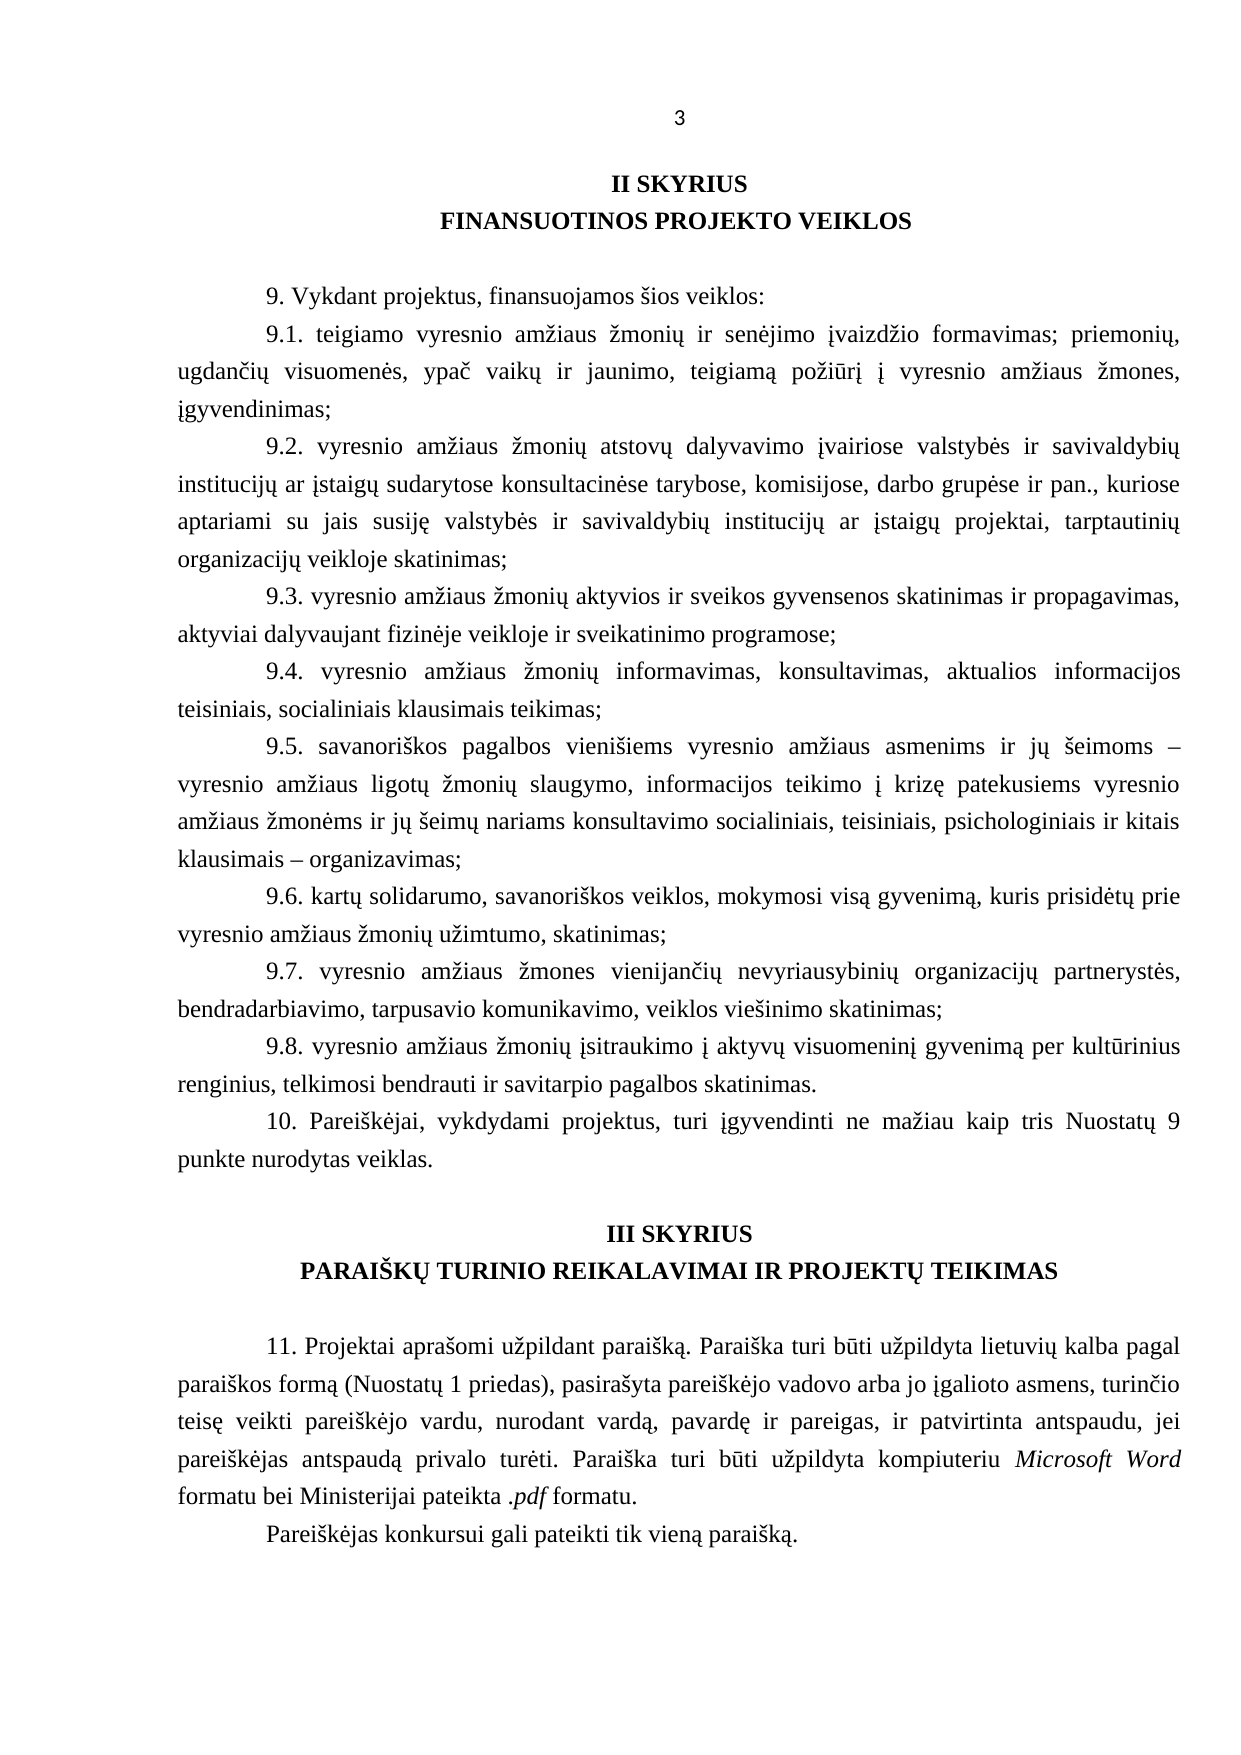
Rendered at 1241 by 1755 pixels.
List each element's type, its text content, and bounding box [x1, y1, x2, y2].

text III SKYRIUS [177, 1210, 1181, 1248]
text Pareiškėjas konkursui gali pateikti tik vieną paraišką. [177, 1510, 1181, 1548]
text 9.8. vyresnio amžiaus žmonių įsitraukimo į aktyvų visuomeninį gyvenimą per kultūrinius renginius, telkimosi bendrauti ir savitarpio pagalbos skatinimas. [177, 1023, 1181, 1098]
text 9.4. vyresnio amžiaus žmonių informavimas, konsultavimas, aktualios informacijos teisiniais, socialiniais klausimais teikimas; [177, 648, 1181, 723]
text 10. Pareiškėjai, vykdydami projektus, turi įgyvendinti ne mažiau kaip tris Nuostatų 9 punkte nurodytas veiklas. [177, 1098, 1181, 1173]
text 9.2. vyresnio amžiaus žmonių atstovų dalyvavimo įvairiose valstybės ir savivaldybių institucijų ar įstaigų sudarytose konsultacinėse tarybose, komisijose, darbo grupėse ir pan., kuriose aptariami su jais susiję valstybės ir savivaldybių institucijų ar įstaigų projektai, tarptautinių organizacijų veikloje skatinimas; [177, 423, 1181, 573]
text FINANSUOTINOS PROJEKTO VEIKLOS [177, 198, 1181, 235]
text 9.6. kartų solidarumo, savanoriškos veiklos, mokymosi visą gyvenimą, kuris prisidėtų prie vyresnio amžiaus žmonių užimtumo, skatinimas; [177, 873, 1181, 948]
text 9.1. teigiamo vyresnio amžiaus žmonių ir senėjimo įvaizdžio formavimas; priemonių, ugdančių visuomenės, ypač vaikų ir jaunimo, teigiamą požiūrį į vyresnio amžiaus žmones, įgyvendinimas; [177, 310, 1181, 423]
text PARAIŠKŲ TURINIO REIKALAVIMAI IR PROJEKTŲ TEIKIMAS [177, 1248, 1181, 1285]
text 9.5. savanoriškos pagalbos vienišiems vyresnio amžiaus asmenims ir jų šeimoms – vyresnio amžiaus ligotų žmonių slaugymo, informacijos teikimo į krizę patekusiems vyresnio amžiaus žmonėms ir jų šeimų nariams konsultavimo socialiniais, teisiniais, psichologiniais ir kitais klausimais – organizavimas; [177, 723, 1181, 873]
text 11. Projektai aprašomi užpildant paraišką. Paraiška turi būti užpildyta lietuvių kalba pagal paraiškos formą (Nuostatų 1 priedas), pasirašyta pareiškėjo vadovo arba jo įgalioto asmens, turinčio teisę veikti pareiškėjo vardu, nurodant vardą, pavardę ir pareigas, ir patvirtinta antspaudu, jei pareiškėjas antspaudą privalo turėti. Paraiška turi būti užpildyta kompiuteriu Microsoft Word formatu bei Ministerijai pateikta .pdf formatu. [177, 1323, 1181, 1510]
text 9. Vykdant projektus, finansuojamos šios veiklos: [177, 273, 1181, 310]
text II SKYRIUS [177, 160, 1181, 198]
text 9.7. vyresnio amžiaus žmones vienijančių nevyriausybinių organizacijų partnerystės, bendradarbiavimo, tarpusavio komunikavimo, veiklos viešinimo skatinimas; [177, 948, 1181, 1023]
text 9.3. vyresnio amžiaus žmonių aktyvios ir sveikos gyvensenos skatinimas ir propagavimas, aktyviai dalyvaujant fizinėje veikloje ir sveikatinimo programose; [177, 573, 1181, 648]
